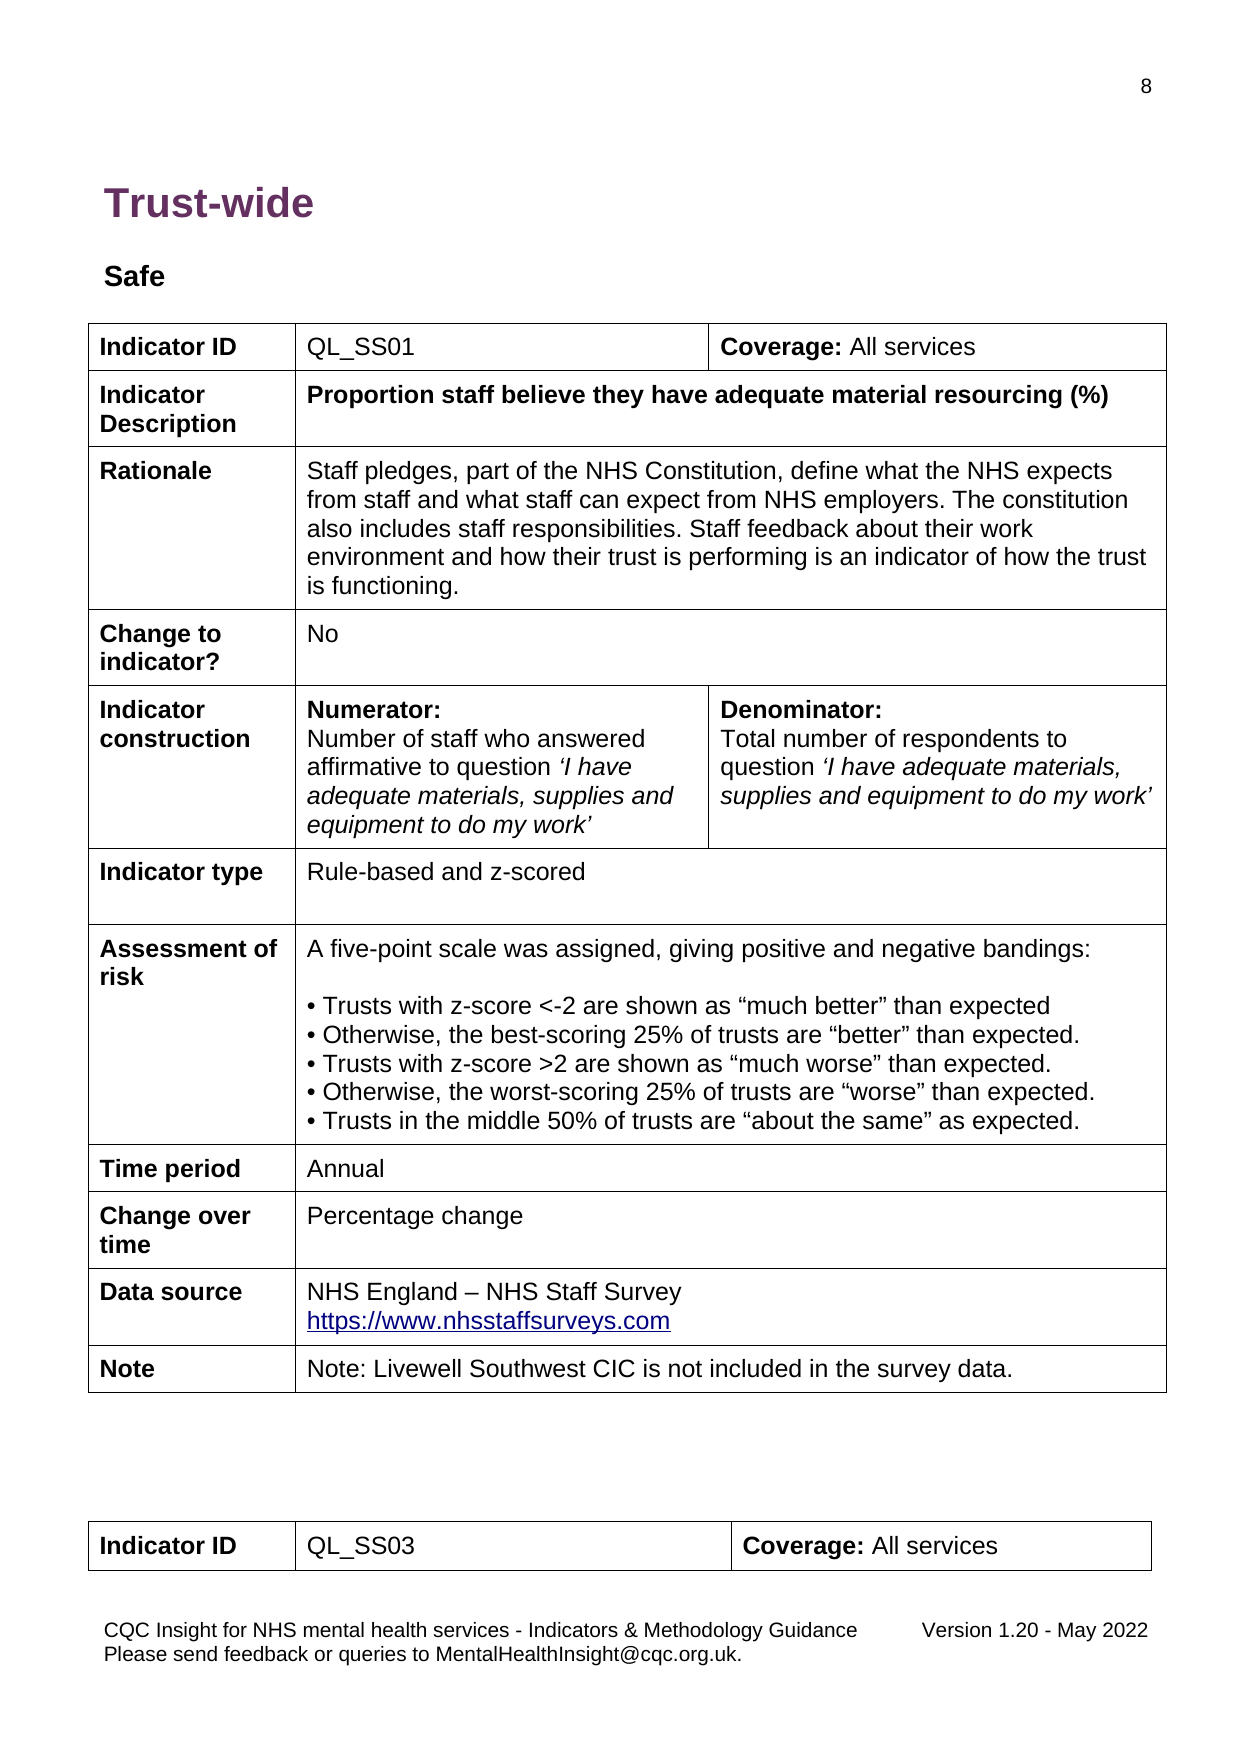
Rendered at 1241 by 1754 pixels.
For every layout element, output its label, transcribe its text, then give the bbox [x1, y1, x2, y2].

table_header QL_SS03 [296, 1522, 731, 1570]
table_cell Proportion staff believe they have adequate material resourcing (%) [296, 371, 1166, 446]
subtitle Safe [103, 259, 1152, 292]
table_cell Assessment of risk [89, 925, 295, 1144]
table_cell Indicator type [89, 849, 295, 924]
table_cell Annual [296, 1145, 1166, 1191]
table_cell Staff pledges, part of the NHS Constitution, define what the NHS expects from staff and what staff can expect from NHS employers. The constitution also includes staff responsibilities. Staff feedback about their work environment and how their trust is performing is an indicator of how the trust is functioning. [296, 447, 1166, 609]
table_cell Note [89, 1346, 295, 1392]
table_cell Change to indicator? [89, 610, 295, 685]
table_cell Change over time [89, 1192, 295, 1267]
table_cell Rationale [89, 447, 295, 609]
table_cell A five-point scale was assigned, giving positive and negative bandings: • Trusts with z-score <-2 are shown as “much better” than expected • Otherwise, the best-scoring 25% of trusts are “better” than expected. • Trusts with z-score >2 are shown as “much worse” than expected. • Otherwise, the worst-scoring 25% of trusts are “worse” than expected. • Trusts in the middle 50% of trusts are “about the same” as expected. [296, 925, 1166, 1144]
table_cell Indicator construction [89, 686, 295, 847]
table_cell Rule-based and z-scored [296, 849, 1166, 924]
table_cell NHS England – NHS Staff Survey https://www.nhsstaffsurveys.com [296, 1269, 1166, 1344]
table_header Indicator ID [89, 1522, 295, 1570]
table_cell Denominator: Total number of respondents to question ‘I have adequate materials, supplies and equipment to do my work’ [709, 686, 1166, 847]
table_cell Indicator Description [89, 371, 295, 446]
table_header QL_SS01 [296, 324, 708, 370]
table_cell Data source [89, 1269, 295, 1344]
table_header Coverage: All services [732, 1522, 1151, 1570]
table_header Coverage: All services [709, 324, 1166, 370]
subtitle Trust-wide [103, 179, 1152, 227]
table_cell No [296, 610, 1166, 685]
table_cell Percentage change [296, 1192, 1166, 1267]
table_header Indicator ID [89, 324, 295, 370]
table_cell Numerator: Number of staff who answered affirmative to question ‘I have adequate materials, supplies and equipment to do my work’ [296, 686, 708, 847]
table_cell Time period [89, 1145, 295, 1191]
table_cell Note: Livewell Southwest CIC is not included in the survey data. [296, 1346, 1166, 1392]
